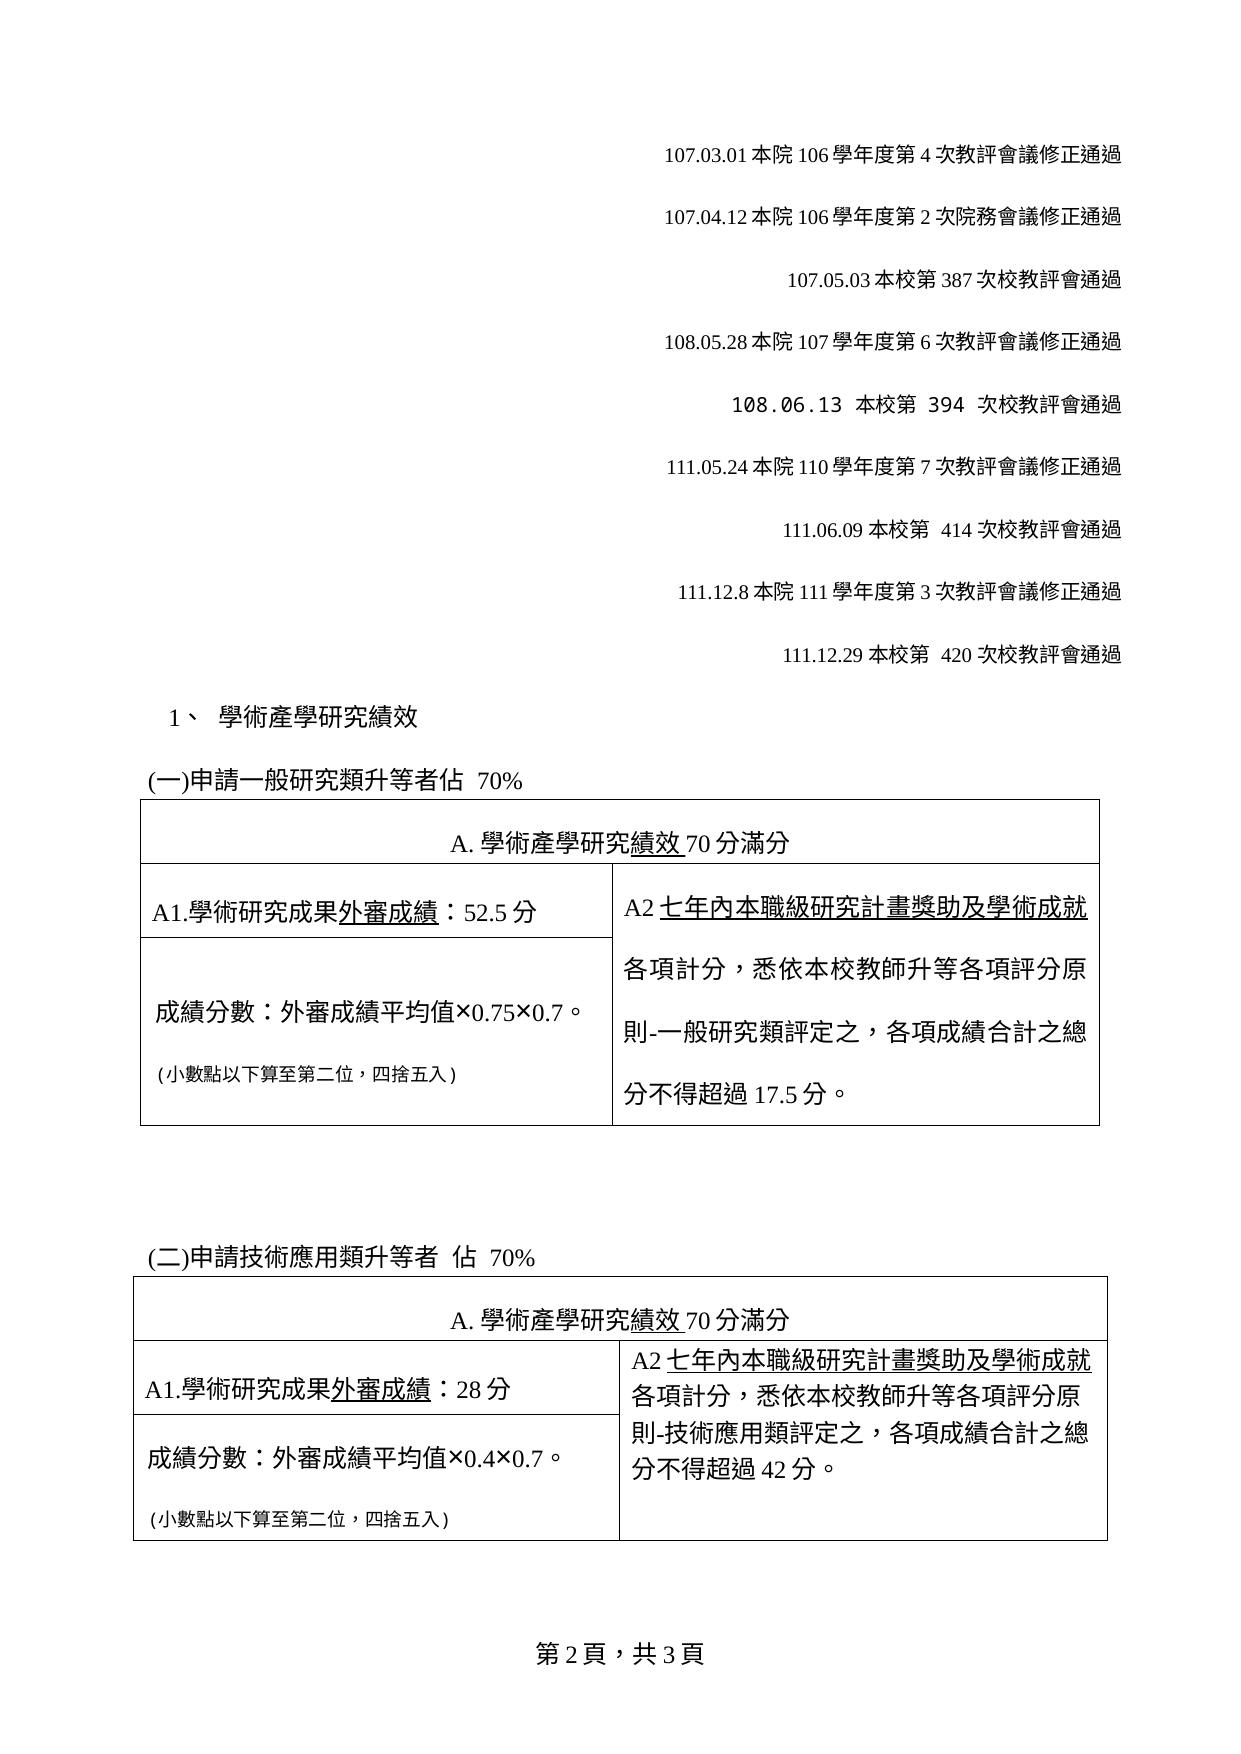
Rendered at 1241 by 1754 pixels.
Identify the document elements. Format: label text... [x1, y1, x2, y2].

table_cell A1.學術研究成果外審成績：28分 [134, 1341, 619, 1413]
text 107.04.12本院106學年度第2次院務會議修正通過 [456, 174, 1122, 237]
text 108.05.28本院107學年度第6次教評會議修正通過 [456, 299, 1122, 362]
text 107.03.01本院106學年度第4次教評會議修正通過 [456, 112, 1122, 174]
text 111.12.8本院111學年度第3次教評會議修正通過 [456, 549, 1122, 612]
table_cell 成績分數：外審成績平均值×0.4×0.7。 (小數點以下算至第二位，四捨五入) [134, 1415, 619, 1539]
table_cell A1.學術研究成果外審成績：52.5分 [141, 864, 612, 937]
text (一)申請一般研究類升等者佔 70% [148, 737, 1122, 799]
table_header A. 學術產學研究績效70分滿分 [141, 800, 1099, 863]
list 學術產學研究績效 [168, 674, 1122, 737]
text 111.05.24本院110學年度第7次教評會議修正通過 [456, 424, 1122, 487]
text 108.06.13 本校第 394 次校教評會通過 [456, 362, 1122, 424]
table_cell A2七年內本職級研究計畫獎助及學術成就各項計分，悉依本校教師升等各項評分原則-一般研究類評定之，各項成績合計之總分不得超過17.5分。 [613, 864, 1099, 1125]
table_cell 成績分數：外審成績平均值×0.75×0.7。 (小數點以下算至第二位，四捨五入) [141, 938, 612, 1125]
text 111.06.09 本校第 414 次校教評會通過 [456, 487, 1122, 549]
text (二)申請技術應用類升等者 佔 70% [148, 1213, 1122, 1276]
table_header A. 學術產學研究績效70分滿分 [134, 1277, 1107, 1339]
text 107.05.03本校第387次校教評會通過 [456, 237, 1122, 299]
text 111.12.29 本校第 420 次校教評會通過 [456, 612, 1122, 674]
table_cell A2七年內本職級研究計畫獎助及學術成就各項計分，悉依本校教師升等各項評分原則-技術應用類評定之，各項成績合計之總分不得超過42分。 [620, 1341, 1107, 1539]
